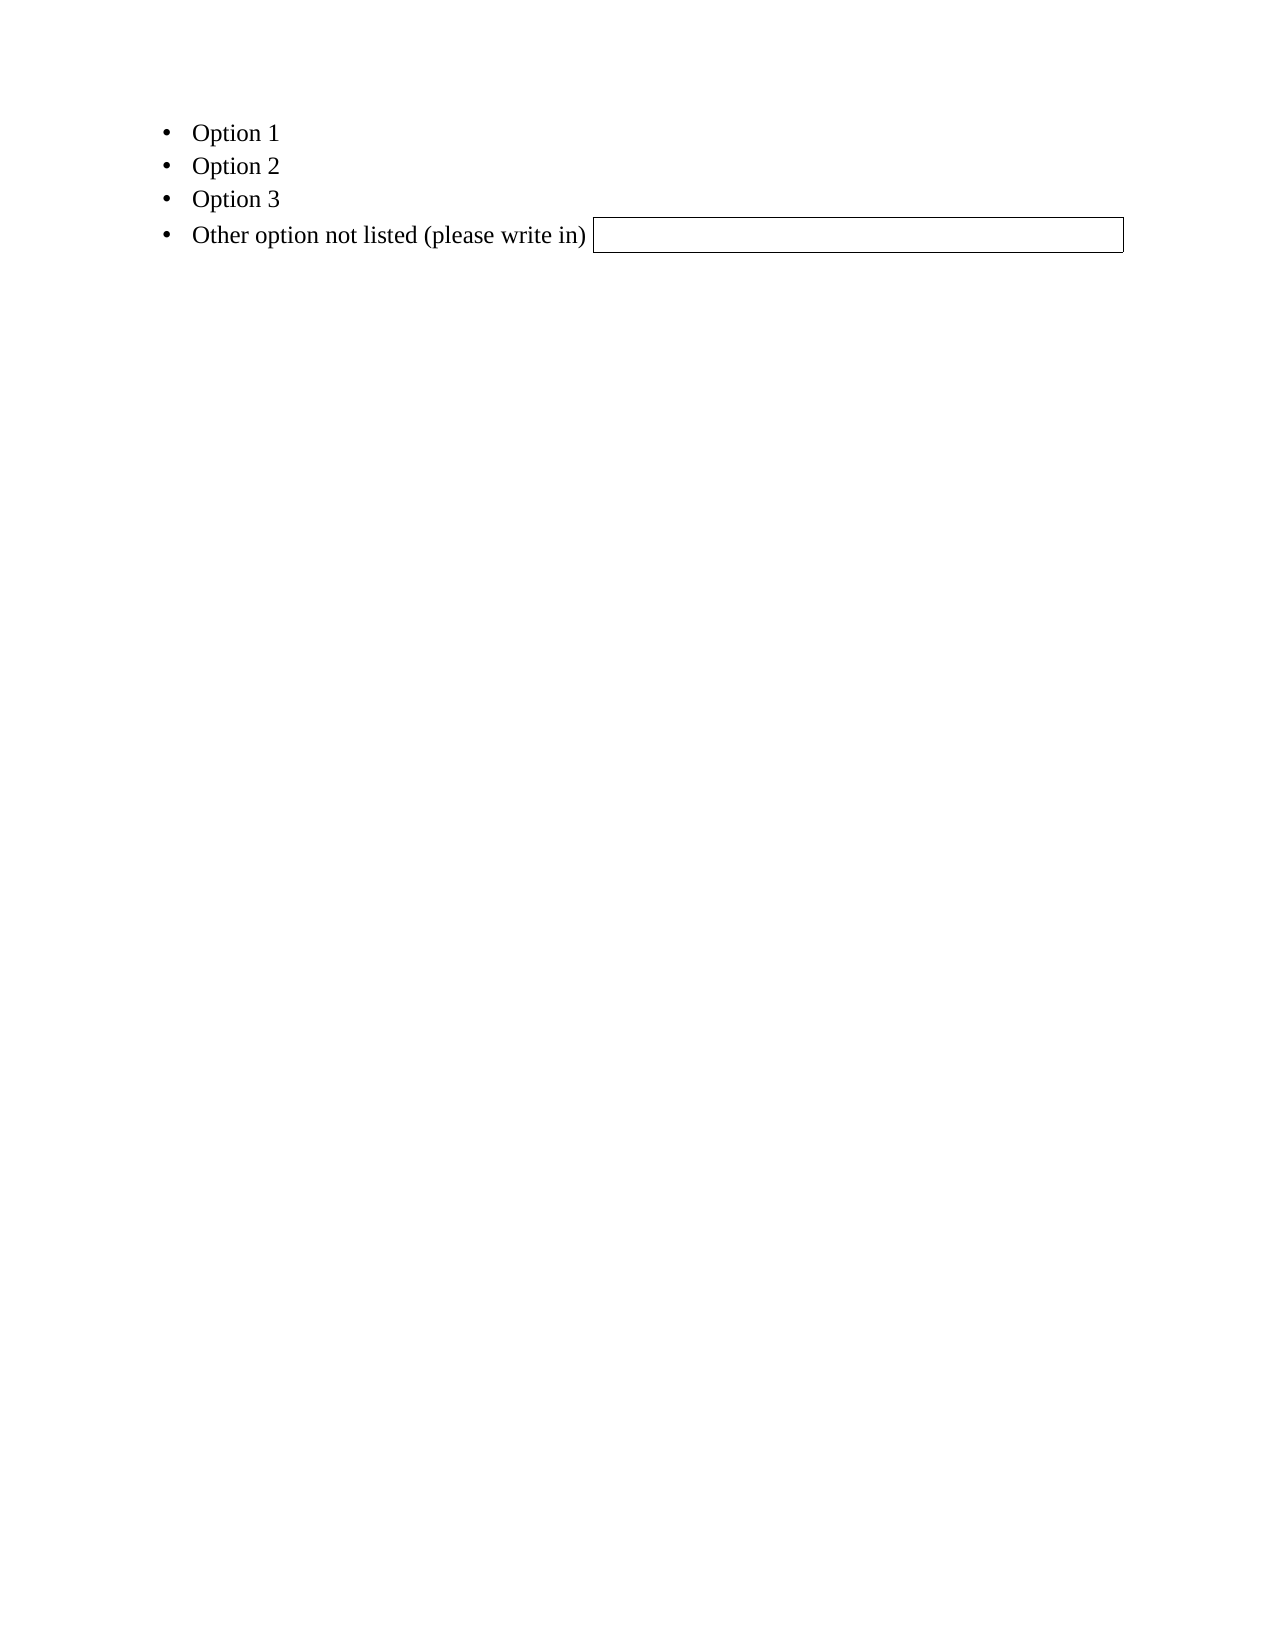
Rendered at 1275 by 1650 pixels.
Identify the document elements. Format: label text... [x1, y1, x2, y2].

list Option 3 [162, 184, 1157, 213]
list [1124, 217, 1157, 252]
list Option 2 [162, 151, 1157, 180]
list Option 1 [162, 118, 1157, 147]
list [594, 218, 1123, 252]
list Other option not listed (please write in) [162, 217, 593, 252]
